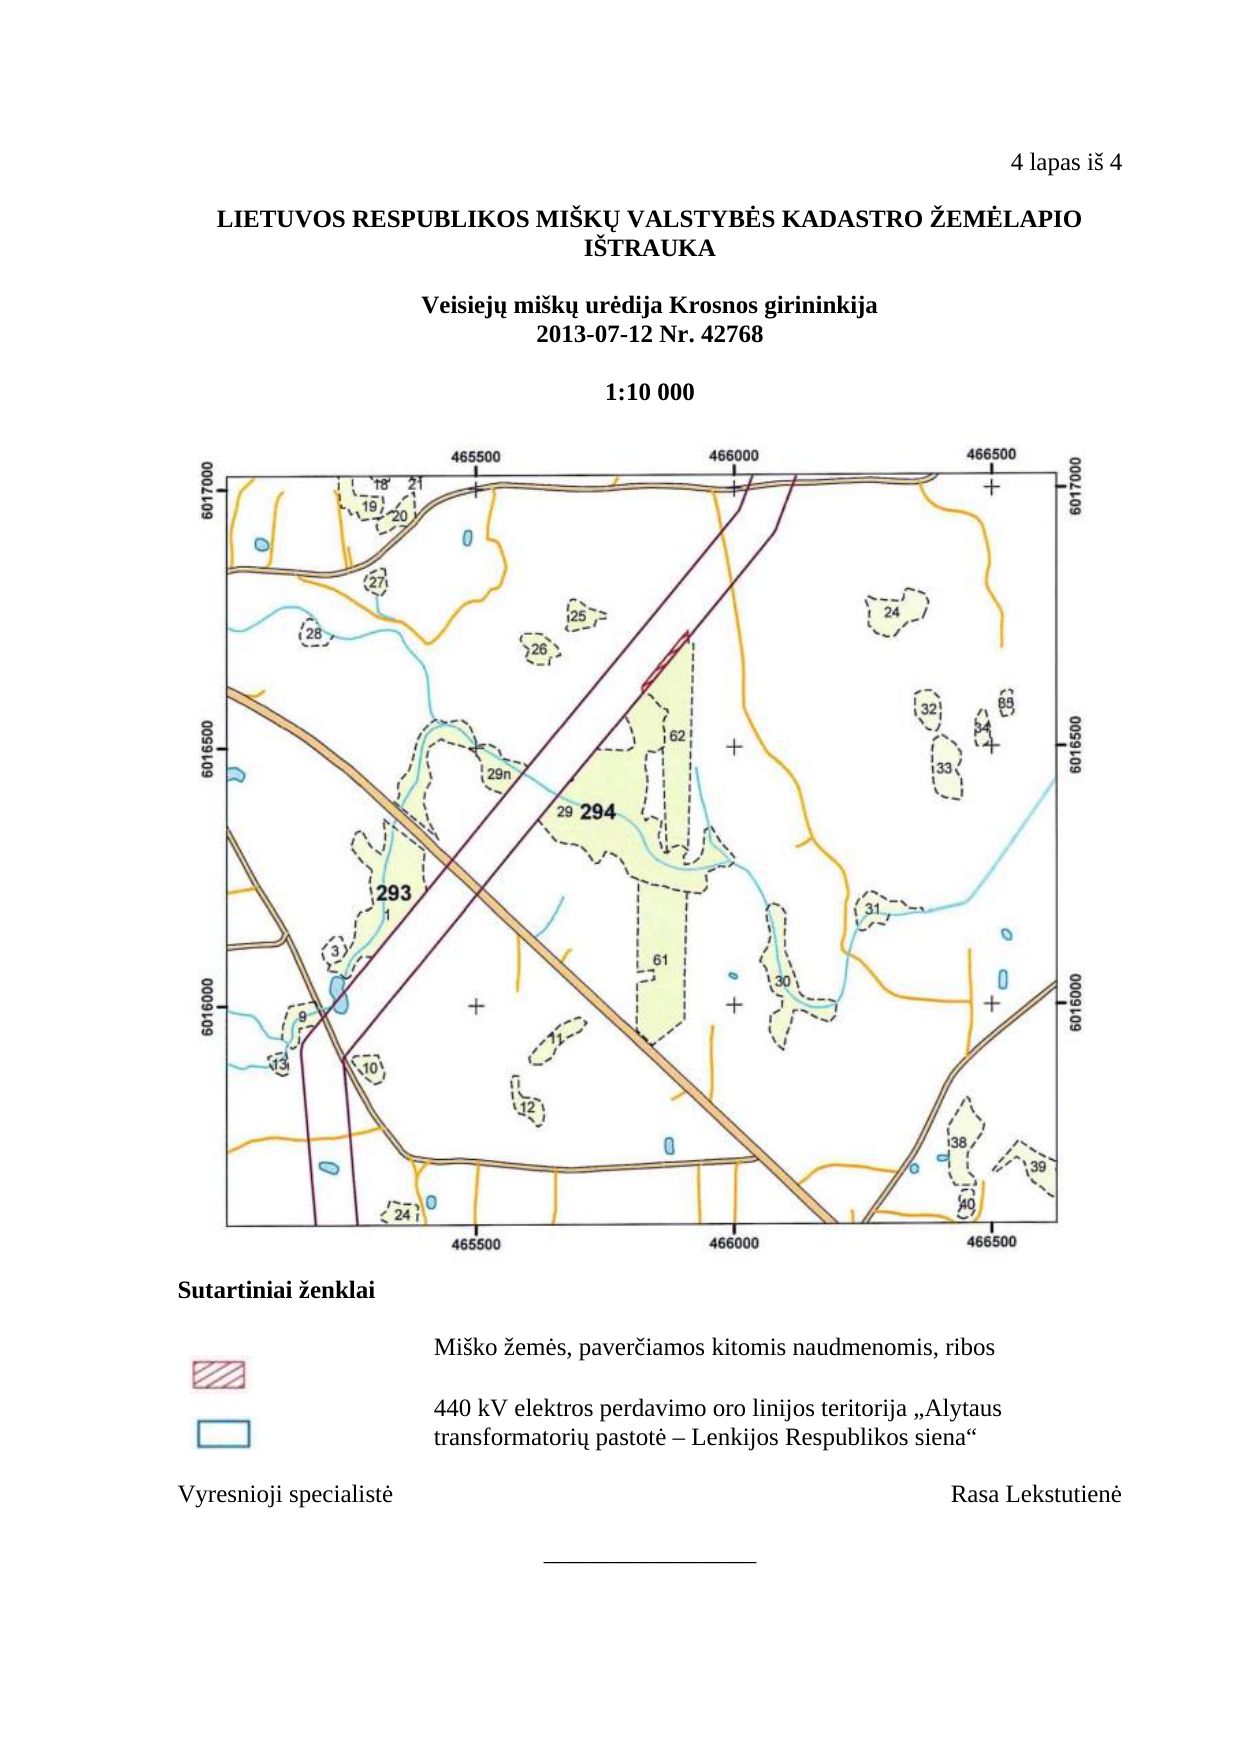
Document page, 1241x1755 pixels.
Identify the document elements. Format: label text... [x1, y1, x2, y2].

table_header Miško žemės, paverčiamos kitomis naudmenomis, ribos [423, 1333, 1122, 1393]
text 1:10 000 [177, 377, 1122, 406]
text Vyresnioji specialistė Rasa Lekstutienė [177, 1479, 1122, 1508]
table_cell 440 kV elektros perdavimo oro linijos teritorija „Alytaus transformatorių pastotė – Lenkijos Respublikos siena“ [423, 1393, 1122, 1451]
text 2013-07-12 Nr. 42768 [177, 319, 1122, 348]
text 4 lapas iš 4 [177, 147, 1122, 176]
table_header (ženklas) [177, 1333, 422, 1393]
table_cell (ženklas) [177, 1393, 422, 1451]
text _________________ [177, 1537, 1122, 1566]
text Sutartiniai ženklai [177, 1275, 1122, 1304]
text LIETUVOS RESPUBLIKOS MIŠKŲ VALSTYBĖS KADASTRO ŽEMĖLAPIO IŠTRAUKA [177, 204, 1122, 262]
text Veisiejų miškų urėdija Krosnos girininkija [177, 291, 1122, 319]
